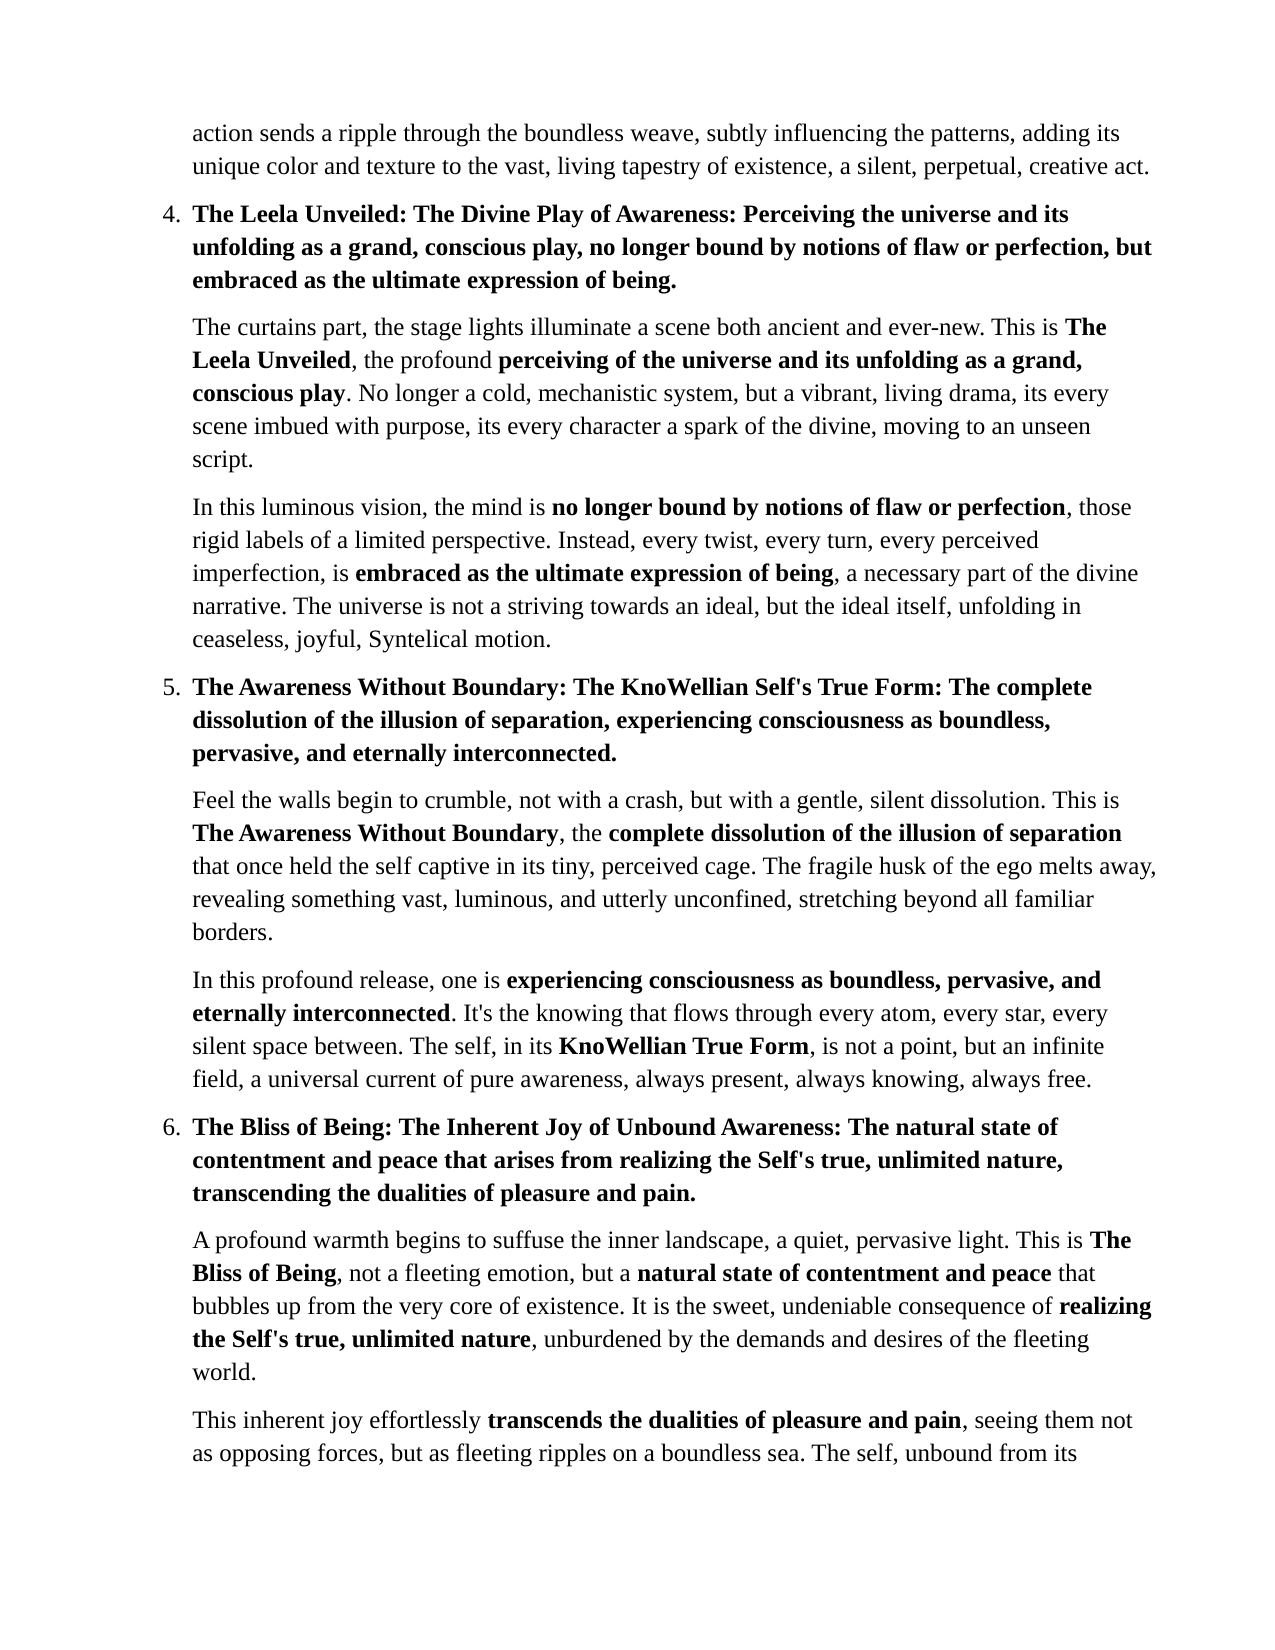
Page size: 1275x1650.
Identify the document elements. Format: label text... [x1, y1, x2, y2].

list action sends a ripple through the boundless weave, subtly influencing the patterns, adding its unique color and texture to the vast, living tapestry of existence, a silent, perpetual, creative act. [162, 118, 1157, 180]
list A profound warmth begins to suffuse the inner landscape, a quiet, pervasive light. This is The Bliss of Being, not a fleeting emotion, but a natural state of contentment and peace that bubbles up from the very core of existence. It is the sweet, undeniable consequence of realizing the Self's true, unlimited nature, unburdened by the demands and desires of the fleeting world. [162, 1225, 1157, 1386]
list The Bliss of Being: The Inherent Joy of Unbound Awareness: The natural state of contentment and peace that arises from realizing the Self's true, unlimited nature, transcending the dualities of pleasure and pain. [162, 1112, 1157, 1207]
list In this profound release, one is experiencing consciousness as boundless, pervasive, and eternally interconnected. It's the knowing that flows through every atom, every star, every silent space between. The self, in its KnoWellian True Form, is not a point, but an infinite field, a universal current of pure awareness, always present, always knowing, always free. [162, 965, 1157, 1093]
list Feel the walls begin to crumble, not with a crash, but with a gentle, silent dissolution. This is The Awareness Without Boundary, the complete dissolution of the illusion of separation that once held the self captive in its tiny, perceived cage. The fragile husk of the ego melts away, revealing something vast, luminous, and utterly unconfined, stretching beyond all familiar borders. [162, 785, 1157, 946]
list The Leela Unveiled: The Divine Play of Awareness: Perceiving the universe and its unfolding as a grand, conscious play, no longer bound by notions of flaw or perfection, but embraced as the ultimate expression of being. [162, 199, 1157, 293]
list In this luminous vision, the mind is no longer bound by notions of flaw or perfection, those rigid labels of a limited perspective. Instead, every twist, every turn, every perceived imperfection, is embraced as the ultimate expression of being, a necessary part of the divine narrative. The universe is not a striving towards an ideal, but the ideal itself, unfolding in ceaseless, joyful, Syntelical motion. [162, 492, 1157, 653]
list The curtains part, the stage lights illuminate a scene both ancient and ever-new. This is The Leela Unveiled, the profound perceiving of the universe and its unfolding as a grand, conscious play. No longer a cold, mechanistic system, but a vibrant, living drama, its every scene imbued with purpose, its every character a spark of the divine, moving to an unseen script. [162, 312, 1157, 473]
list This inherent joy effortlessly transcends the dualities of pleasure and pain, seeing them not as opposing forces, but as fleeting ripples on a boundless sea. The self, unbound from its [162, 1405, 1157, 1467]
list The Awareness Without Boundary: The KnoWellian Self's True Form: The complete dissolution of the illusion of separation, experiencing consciousness as boundless, pervasive, and eternally interconnected. [162, 672, 1157, 767]
